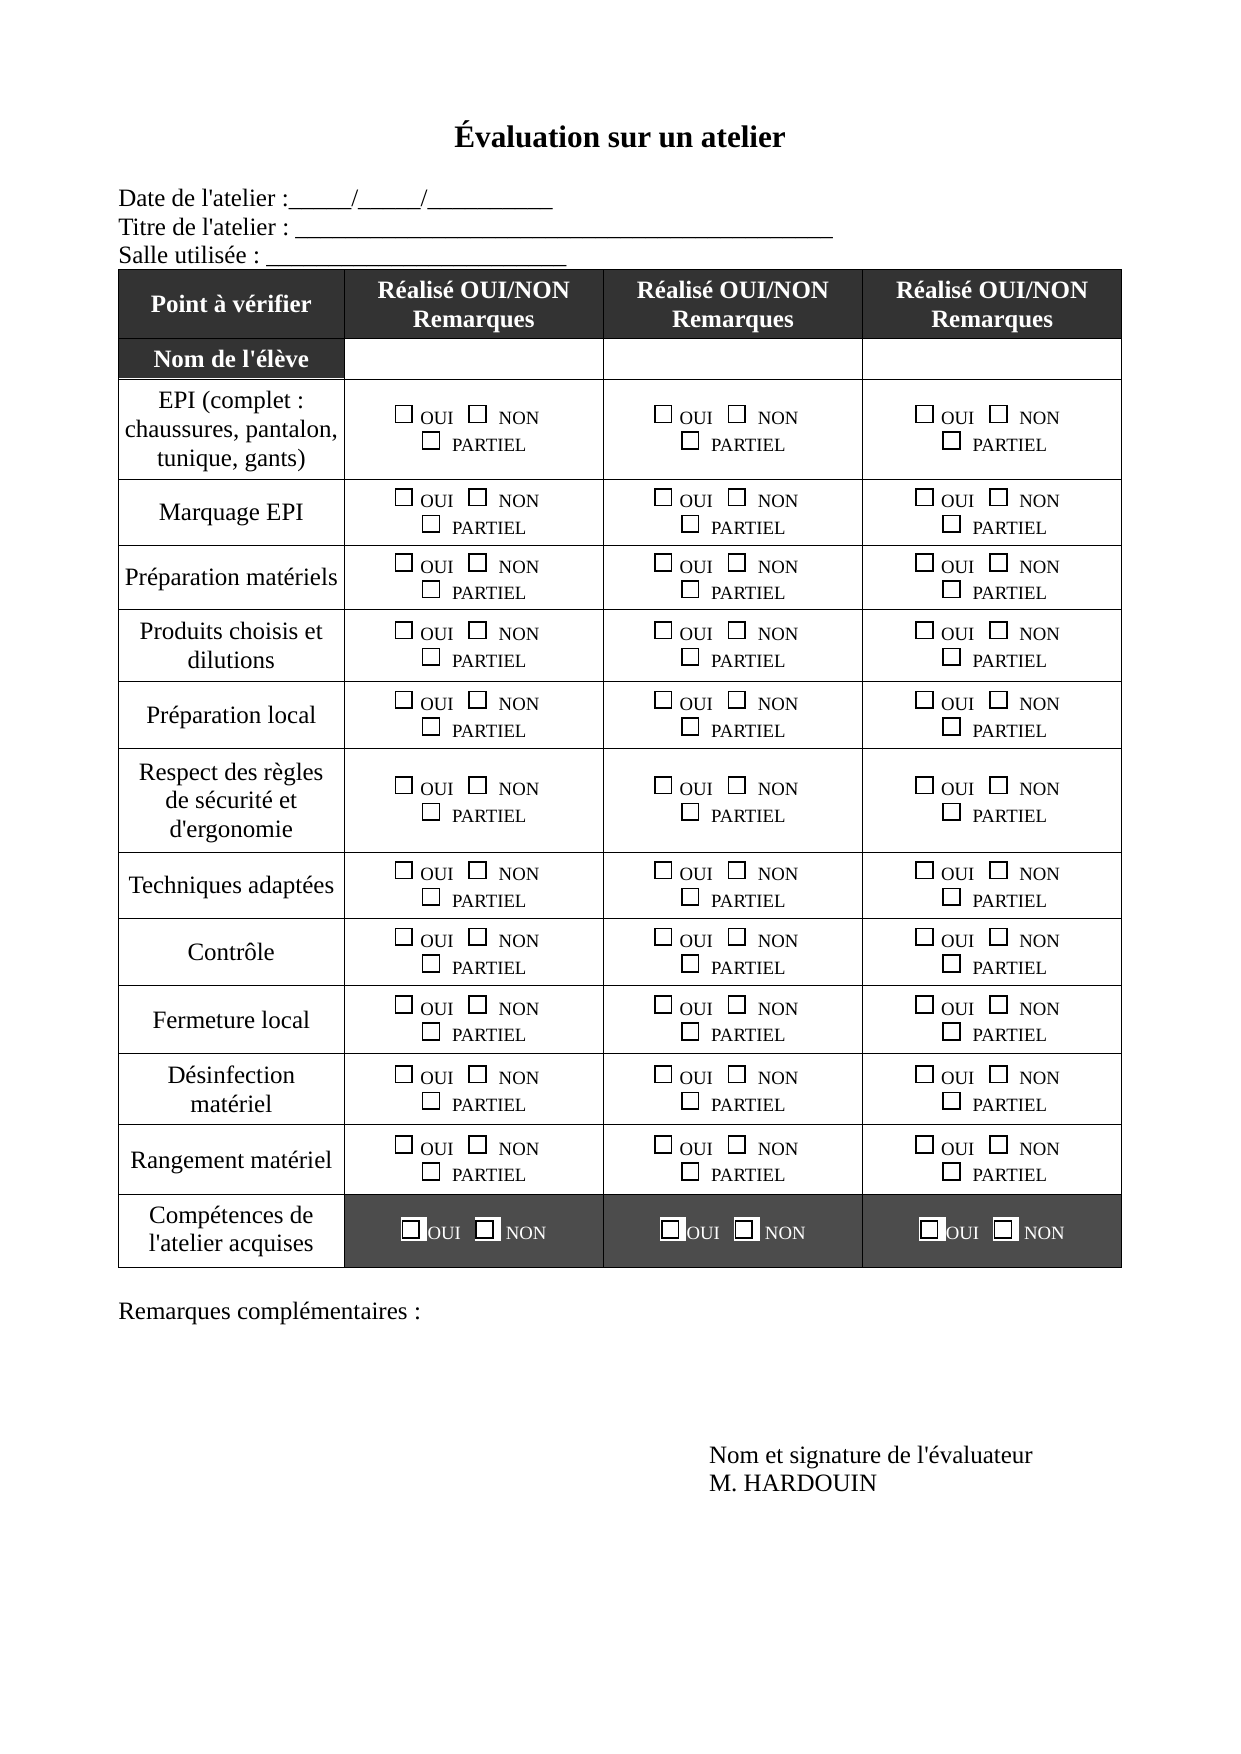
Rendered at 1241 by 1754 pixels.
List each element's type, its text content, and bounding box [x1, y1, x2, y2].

table_cell Préparation matériels [119, 546, 344, 609]
table_cell [863, 339, 1121, 378]
table_cell OUI NON PARTIEL [604, 749, 862, 852]
text Évaluation sur un atelier [118, 118, 1122, 154]
table_cell OUI NON PARTIEL [604, 919, 862, 985]
table_cell Fermeture local [119, 986, 344, 1053]
table_cell OUI NON PARTIEL [345, 919, 603, 985]
table_header Point à vérifier [119, 270, 344, 338]
table_cell [604, 339, 862, 378]
table_cell OUI NON PARTIEL [345, 749, 603, 852]
table_cell Préparation local [119, 682, 344, 748]
table_cell Marquage EPI [119, 480, 344, 544]
table_cell OUI NON [604, 1195, 862, 1267]
table_cell OUI NON PARTIEL [604, 380, 862, 479]
table_cell Respect des règles de sécurité et d'ergonomie [119, 749, 344, 852]
text Nom et signature de l'évaluateur [118, 1440, 1122, 1468]
table_cell OUI NON PARTIEL [345, 1054, 603, 1124]
text Titre de l'atelier : ___________________________________________ [118, 212, 1122, 240]
table_cell OUI NON PARTIEL [345, 546, 603, 609]
table_cell OUI NON PARTIEL [345, 986, 603, 1053]
table_cell OUI NON PARTIEL [604, 1125, 862, 1194]
text Remarques complémentaires : [118, 1296, 1122, 1325]
table_cell OUI NON PARTIEL [604, 853, 862, 917]
table_cell [345, 339, 603, 378]
table_header Réalisé OUI/NON Remarques [345, 270, 603, 338]
table_cell Désinfection matériel [119, 1054, 344, 1124]
table_cell OUI NON PARTIEL [604, 546, 862, 609]
table_cell OUI NON PARTIEL [863, 380, 1121, 479]
table_cell OUI NON PARTIEL [604, 682, 862, 748]
table_cell OUI NON PARTIEL [863, 919, 1121, 985]
table_cell OUI NON PARTIEL [863, 610, 1121, 681]
table_cell OUI NON PARTIEL [863, 1125, 1121, 1194]
table_cell OUI NON PARTIEL [345, 853, 603, 917]
table_cell Produits choisis et dilutions [119, 610, 344, 681]
table_cell OUI NON [345, 1195, 603, 1267]
table_cell OUI NON PARTIEL [863, 682, 1121, 748]
table_cell OUI NON PARTIEL [863, 749, 1121, 852]
table_cell EPI (complet : chaussures, pantalon, tunique, gants) [119, 380, 344, 479]
table_header Réalisé OUI/NON Remarques [863, 270, 1121, 338]
table_cell Compétences de l'atelier acquises [119, 1195, 344, 1267]
table_cell OUI NON PARTIEL [604, 1054, 862, 1124]
table_cell OUI NON PARTIEL [345, 682, 603, 748]
table_cell OUI NON [863, 1195, 1121, 1267]
text M. HARDOUIN [118, 1468, 1122, 1497]
table_header Réalisé OUI/NON Remarques [604, 270, 862, 338]
table_cell OUI NON PARTIEL [345, 480, 603, 544]
table_cell OUI NON PARTIEL [345, 610, 603, 681]
table_cell OUI NON PARTIEL [863, 546, 1121, 609]
table_cell Rangement matériel [119, 1125, 344, 1194]
table_cell Nom de l'élève [119, 339, 344, 378]
table_cell Techniques adaptées [119, 853, 344, 917]
table_cell OUI NON PARTIEL [863, 853, 1121, 917]
table_cell OUI NON PARTIEL [604, 986, 862, 1053]
table_cell OUI NON PARTIEL [604, 480, 862, 544]
table_cell OUI NON PARTIEL [345, 380, 603, 479]
text Salle utilisée : ________________________ [118, 240, 1122, 269]
text Date de l'atelier :_____/_____/__________ [118, 183, 1122, 212]
table_cell OUI NON PARTIEL [604, 610, 862, 681]
table_cell OUI NON PARTIEL [345, 1125, 603, 1194]
table_cell OUI NON PARTIEL [863, 986, 1121, 1053]
table_cell OUI NON PARTIEL [863, 1054, 1121, 1124]
table_cell OUI NON PARTIEL [863, 480, 1121, 544]
table_cell Contrôle [119, 919, 344, 985]
